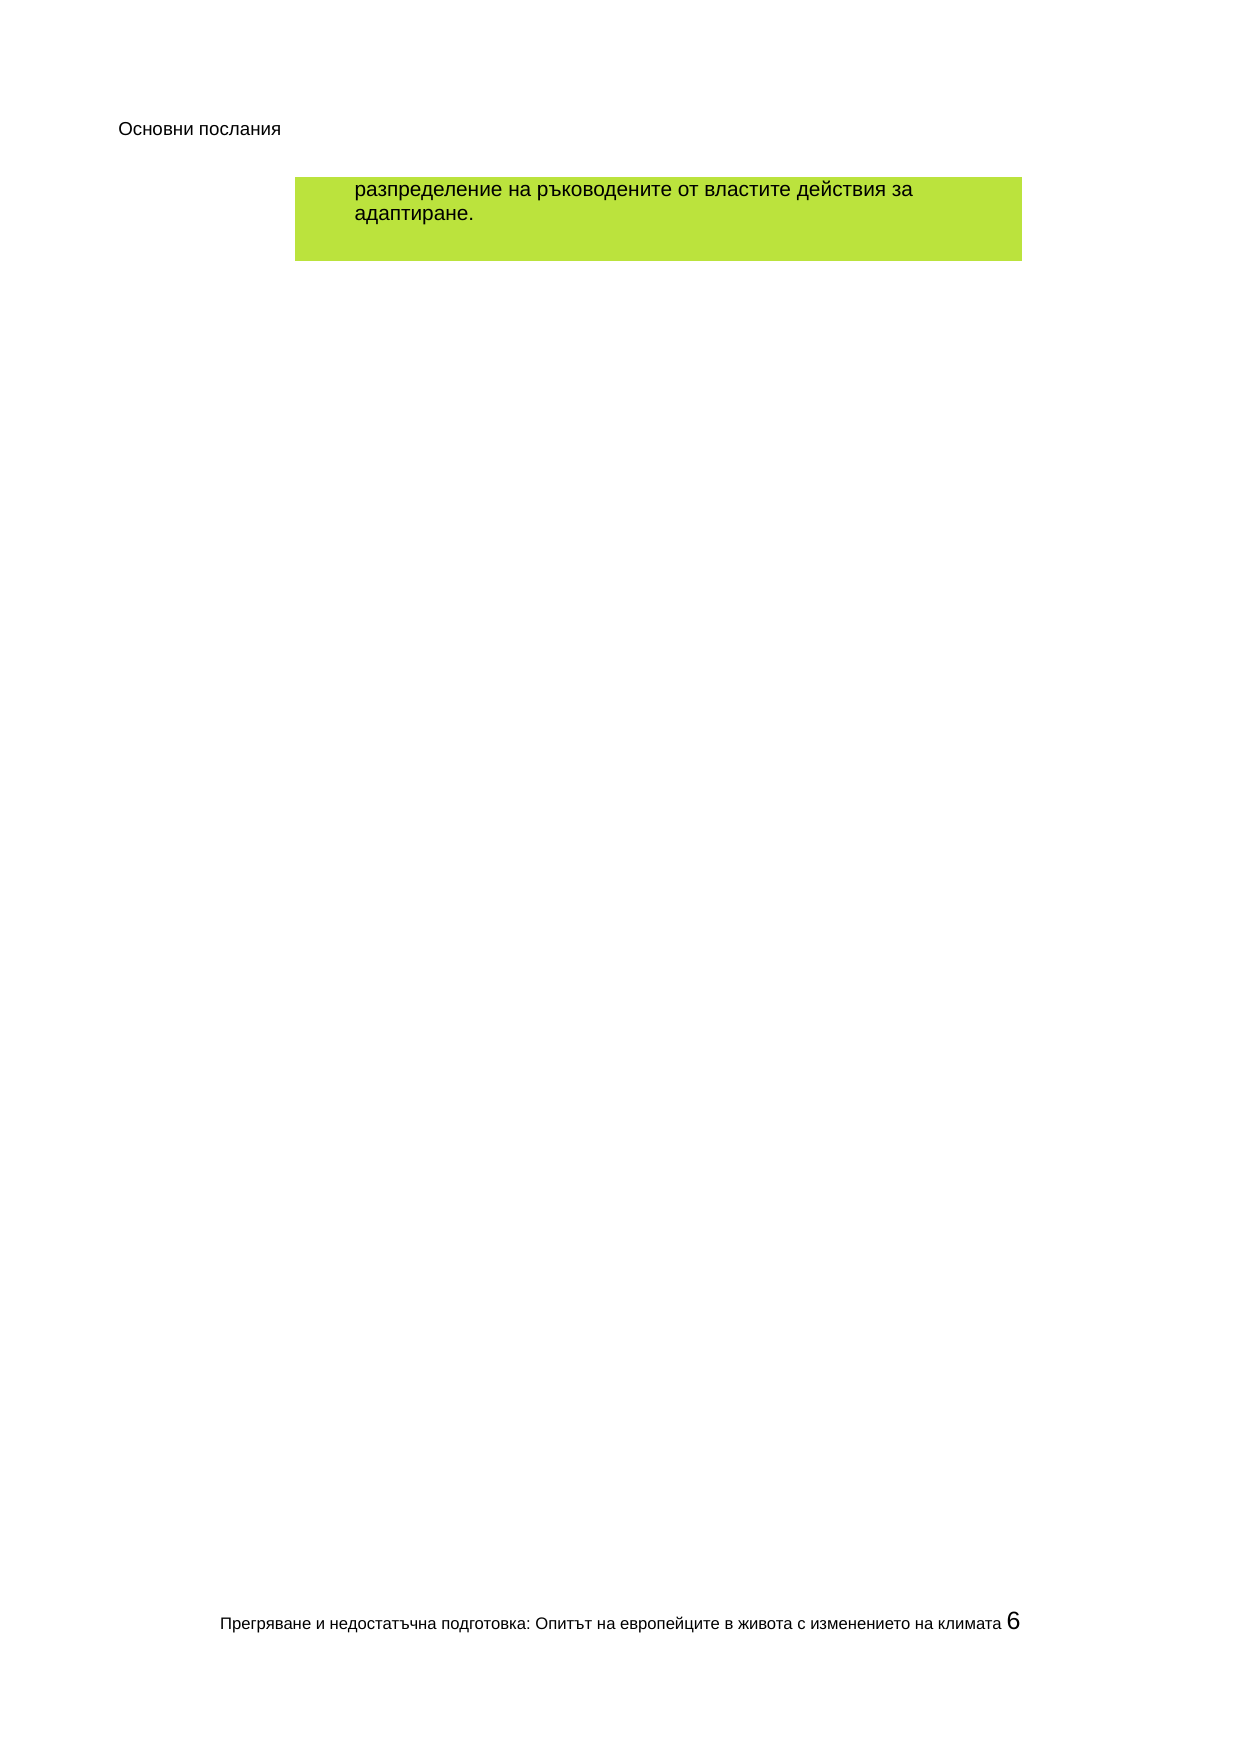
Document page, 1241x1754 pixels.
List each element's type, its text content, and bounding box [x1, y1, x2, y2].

text разпределение на ръководените от властите действия за адаптиране. [295, 177, 1022, 225]
